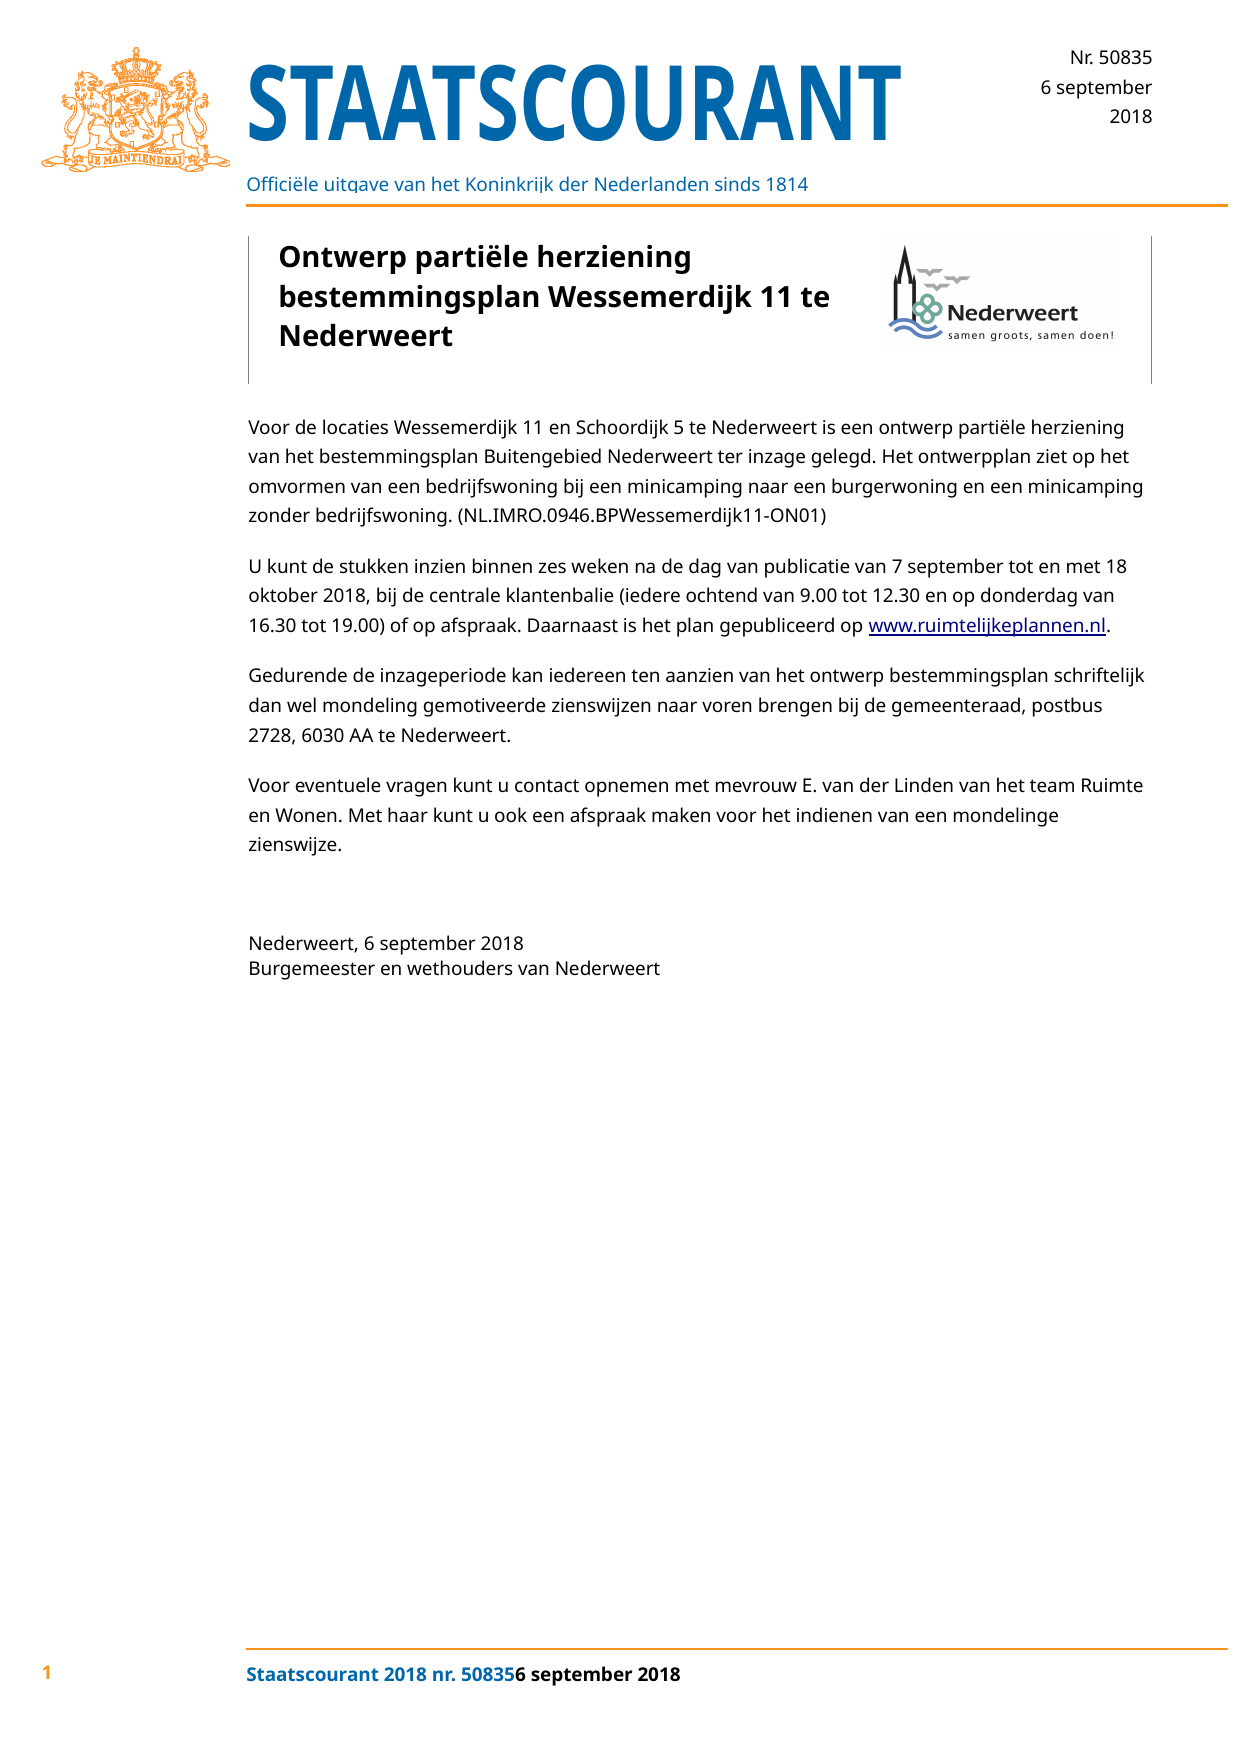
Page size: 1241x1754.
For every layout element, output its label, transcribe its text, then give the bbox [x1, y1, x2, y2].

text Nederweert, 6 september 2018 [248, 930, 1152, 955]
text Voor de locaties Wessemerdijk 11 en Schoordijk 5 te Nederweert is een ontwerp partiële herziening van het bestemmingsplan Buitengebied Nederweert ter inzage gelegd. Het ontwerpplan ziet op het omvormen van een bedrijfswoning bij een minicamping naar een burgerwoning en een minicamping zonder bedrijfswoning. (NL.IMRO.0946.BPWessemerdijk11-ON01) [248, 414, 1152, 528]
text Gedurende de inzageperiode kan iedereen ten aanzien van het ontwerp bestemmingsplan schriftelijk dan wel mondeling gemotiveerde zienswijzen naar voren brengen bij de gemeenteraad, postbus 2728, 6030 AA te Nederweert. [248, 663, 1152, 748]
text Voor eventuele vragen kunt u contact opnemen met mevrouw E. van der Linden van het team Ruimte en Wonen. Met haar kunt u ook een afspraak maken voor het indienen van een mondelinge zienswijze. [248, 772, 1152, 857]
table_header Ontwerp partiële herziening bestemmingsplan Wessemerdijk 11 te Nederweert [249, 236, 850, 384]
picture [41, 47, 231, 172]
picture [882, 236, 1119, 350]
text Burgemeester en wethouders van Nederweert [248, 955, 1152, 981]
text U kunt de stukken inzien binnen zes weken na de dag van publicatie van 7 september tot en met 18 oktober 2018, bij de centrale klantenbalie (iedere ochtend van 9.00 tot 12.30 en op donderdag van 16.30 tot 19.00) of op afspraak. Daarnaast is het plan gepubliceerd op www.ruimtelijkeplannen.nl. [248, 553, 1152, 638]
table_header [850, 236, 1151, 384]
